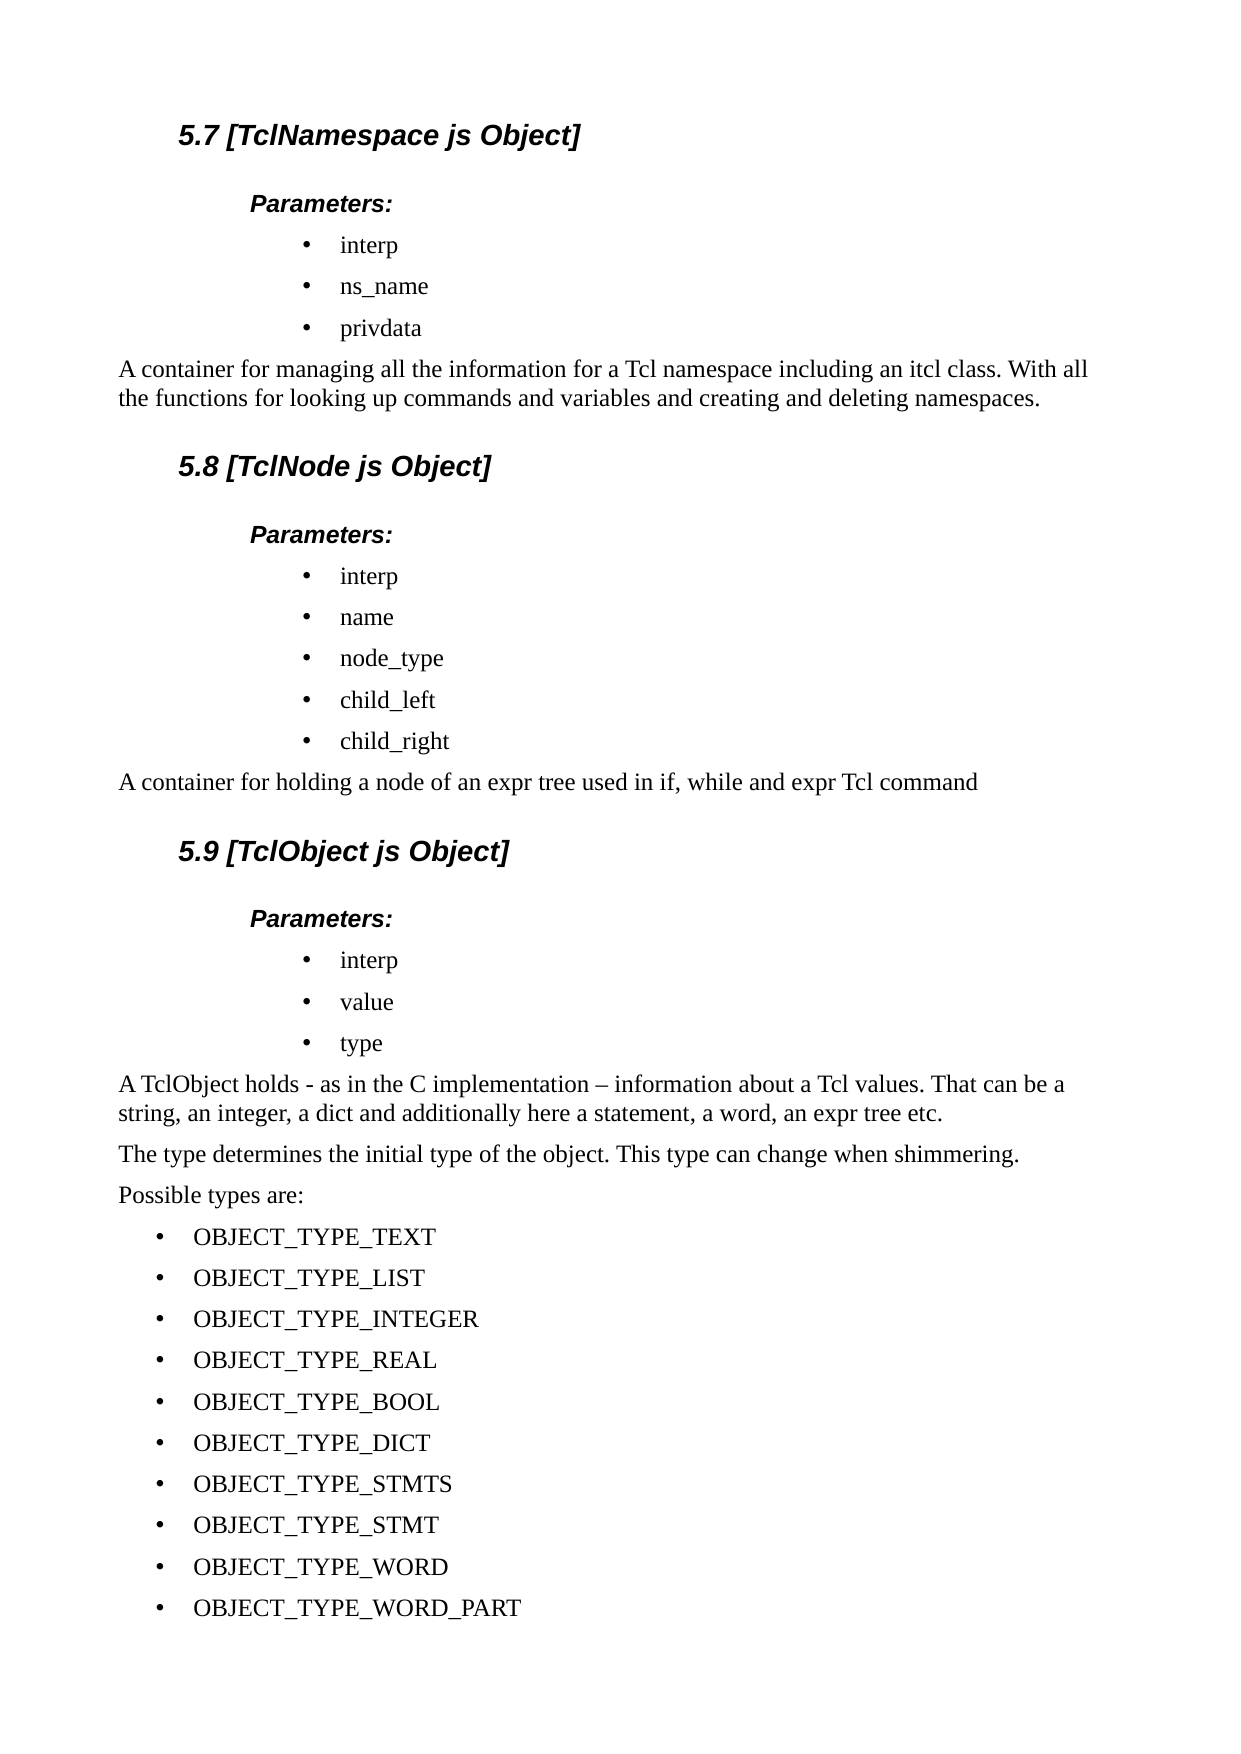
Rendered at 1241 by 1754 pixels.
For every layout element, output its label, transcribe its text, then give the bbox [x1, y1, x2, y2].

text A container for managing all the information for a Tcl namespace including an itcl class. With all the functions for looking up commands and variables and creating and deleting namespaces. [118, 354, 1122, 411]
list interp [302, 561, 1122, 590]
list OBJECT_TYPE_DICT [156, 1428, 1122, 1457]
list OBJECT_TYPE_WORD [156, 1552, 1122, 1581]
list OBJECT_TYPE_WORD_PART [156, 1593, 1122, 1622]
subtitle 5.7 [TclNamespace js Object] [118, 118, 1122, 152]
list OBJECT_TYPE_INTEGER [156, 1304, 1122, 1333]
list ns_name [302, 271, 1122, 300]
list OBJECT_TYPE_BOOL [156, 1387, 1122, 1416]
list child_right [302, 726, 1122, 755]
list OBJECT_TYPE_STMT [156, 1511, 1122, 1539]
list OBJECT_TYPE_LIST [156, 1263, 1122, 1292]
list type [302, 1028, 1122, 1057]
text The type determines the initial type of the object. This type can change when shimmering. [118, 1139, 1122, 1168]
list interp [302, 946, 1122, 974]
list OBJECT_TYPE_TEXT [156, 1222, 1122, 1251]
list value [302, 987, 1122, 1016]
subtitle 5.9 [TclObject js Object] [118, 833, 1122, 867]
list OBJECT_TYPE_REAL [156, 1346, 1122, 1374]
subtitle Parameters: [250, 520, 1122, 548]
subtitle Parameters: [250, 904, 1122, 933]
subtitle Parameters: [250, 189, 1122, 218]
list interp [302, 230, 1122, 259]
list OBJECT_TYPE_STMTS [156, 1469, 1122, 1498]
list child_left [302, 685, 1122, 713]
list node_type [302, 643, 1122, 672]
list name [302, 602, 1122, 631]
text A container for holding a node of an expr tree used in if, while and expr Tcl command [118, 767, 1122, 796]
list privdata [302, 313, 1122, 341]
text Possible types are: [118, 1181, 1122, 1209]
subtitle 5.8 [TclNode js Object] [118, 449, 1122, 482]
text A TclObject holds - as in the C implementation – information about a Tcl values. That can be a string, an integer, a dict and additionally here a statement, a word, an expr tree etc. [118, 1069, 1122, 1127]
